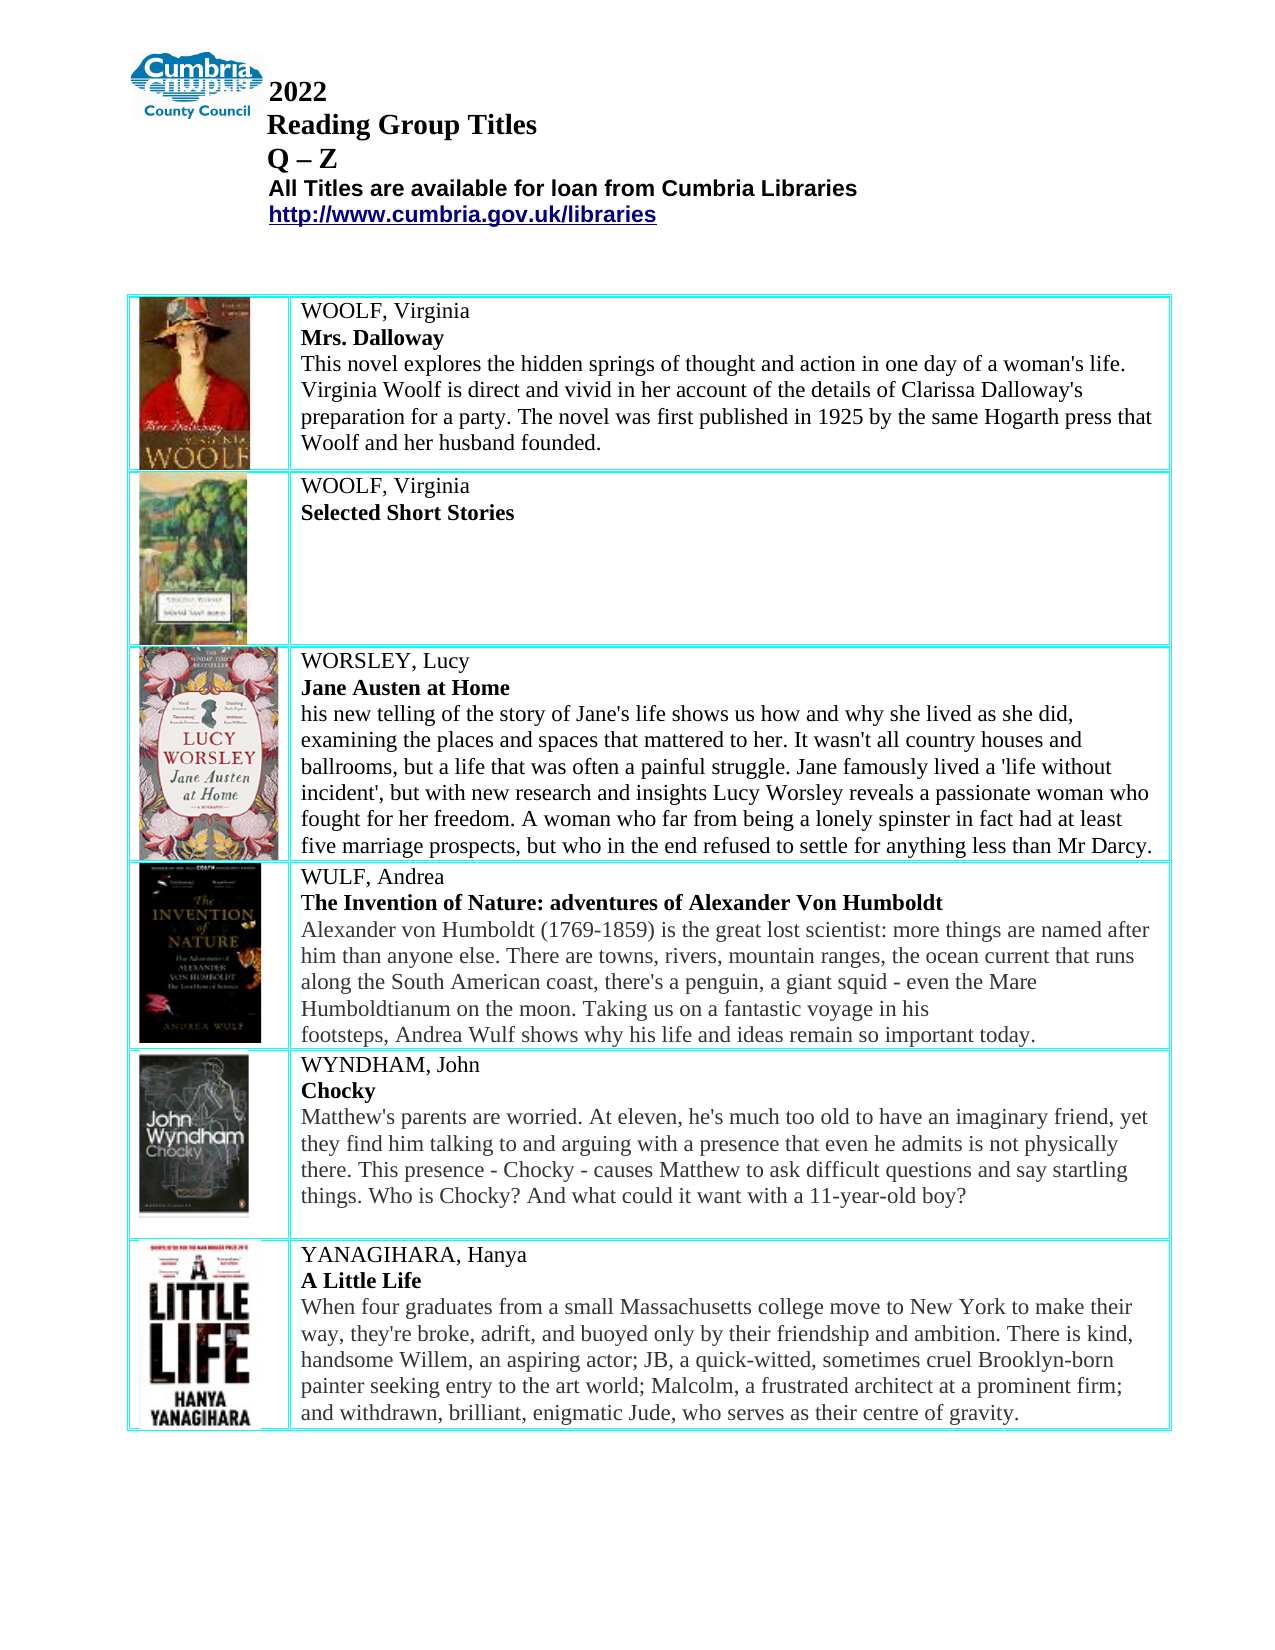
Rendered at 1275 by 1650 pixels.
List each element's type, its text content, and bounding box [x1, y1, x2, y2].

table_cell [130, 473, 139, 644]
table_cell YANAGIHARA, Hanya A Little Life When four graduates from a small Massachusetts college move to New York to make their way, they're broke, adrift, and buoyed only by their friendship and ambition. There is kind, handsome Willem, an aspiring actor; JB, a quick-witted, sometimes cruel Brooklyn-born painter seeking entry to the art world; Malcolm, a frustrated architect at a prominent firm; and withdrawn, brilliant, enigmatic Jude, who serves as their centre of gravity. [291, 1241, 1169, 1428]
table_cell WYNDHAM, John Chocky Matthew's parents are worried. At eleven, he's much too old to have an imaginary friend, yet they find him talking to and arguing with a presence that even he admits is not physically there. This presence - Chocky - causes Matthew to ask difficult questions and say startling things. Who is Chocky? And what could it want with a 11-year-old boy? [291, 1051, 1169, 1237]
table_cell WORSLEY, Lucy Jane Austen at Home his new telling of the story of Jane's life shows us how and why she lived as she did, examining the places and spaces that mattered to her. It wasn't all country houses and ballrooms, but a life that was often a painful struggle. Jane famously lived a 'life without incident', but with new research and insights Lucy Worsley reveals a passionate woman who fought for her freedom. A woman who far from being a lonely spinster in fact had at least five marriage prospects, but who in the end refused to settle for anything less than Mr Darcy. [291, 648, 1169, 860]
table_cell [130, 648, 139, 860]
table_cell [130, 863, 288, 1047]
table_cell [248, 473, 288, 644]
table_cell WOOLF, Virginia Mrs. Dalloway This novel explores the hidden springs of thought and action in one day of a woman's life. Virginia Woolf is direct and vivid in her account of the details of Clarissa Dalloway's preparation for a party. The novel was first published in 1925 by the same Hogarth press that Woolf and her husband founded. [291, 298, 1169, 469]
table_cell WOOLF, Virginia Selected Short Stories [291, 473, 1169, 644]
table_cell [279, 648, 288, 860]
table_cell [130, 1051, 288, 1237]
table_cell [130, 1241, 139, 1428]
table_cell WULF, Andrea The Invention of Nature: adventures of Alexander Von Humboldt Alexander von Humboldt (1769-1859) is the great lost scientist: more things are named after him than anyone else. There are towns, rivers, mountain ranges, the ocean current that runs along the South American coast, there's a penguin, a giant squid - even the Mare Humboldtianum on the moon. Taking us on a fantastic voyage in his footsteps, Andrea Wulf shows why his life and ideas remain so important today. [291, 863, 1169, 1047]
table_cell [251, 298, 288, 469]
table_cell [262, 1241, 288, 1428]
table_cell [130, 298, 139, 469]
